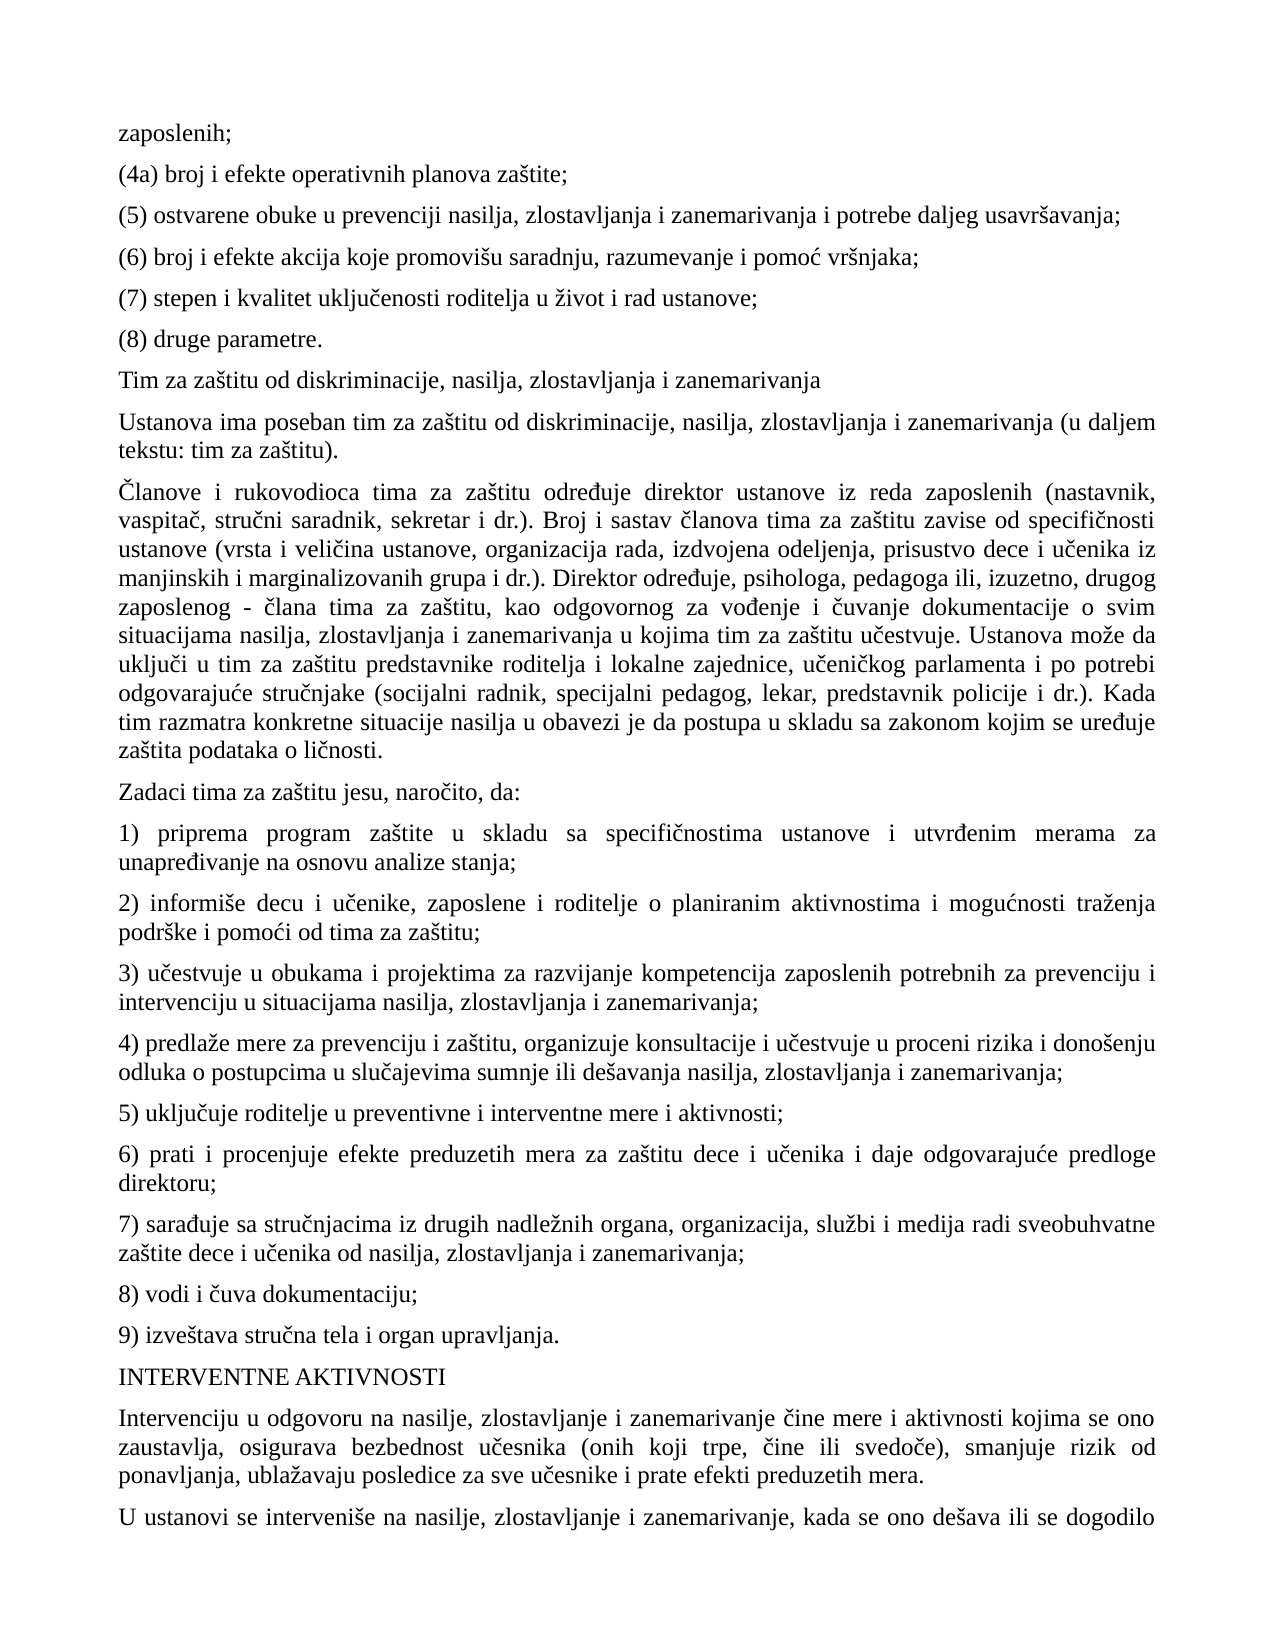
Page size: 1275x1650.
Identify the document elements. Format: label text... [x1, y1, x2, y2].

text (5) ostvarene obuke u prevenciji nasilja, zlostavljanja i zanemarivanja i potrebe daljeg usavršavanja; [118, 201, 1157, 229]
text Članove i rukovodioca tima za zaštitu određuje direktor ustanove iz reda zaposlenih (nastavnik, vaspitač, stručni saradnik, sekretar i dr.). Broj i sastav članova tima za zaštitu zavise od specifičnosti ustanove (vrsta i veličina ustanove, organizacija rada, izdvojena odeljenja, prisustvo dece i učenika iz manjinskih i marginalizovanih grupa i dr.). Direktor određuje, psihologa, pedagoga ili, izuzetno, drugog zaposlenog - člana tima za zaštitu, kao odgovornog za vođenje i čuvanje dokumentacije o svim situacijama nasilja, zlostavljanja i zanemarivanja u kojima tim za zaštitu učestvuje. Ustanova može da uključi u tim za zaštitu predstavnike roditelja i lokalne zajednice, učeničkog parlamenta i po potrebi odgovarajuće stručnjake (socijalni radnik, specijalni pedagog, lekar, predstavnik policije i dr.). Kada tim razmatra konkretne situacije nasilja u obavezi je da postupa u skladu sa zakonom kojim se uređuje zaštita podataka o ličnosti. [118, 477, 1157, 764]
text zaposlenih; [118, 118, 1157, 147]
text Ustanova ima poseban tim za zaštitu od diskriminacije, nasilja, zlostavljanja i zanemarivanja (u daljem tekstu: tim za zaštitu). [118, 407, 1157, 464]
text 2) informiše decu i učenike, zaposlene i roditelje o planiranim aktivnostima i mogućnosti traženja podrške i pomoći od tima za zaštitu; [118, 888, 1157, 946]
text INTERVENTNE AKTIVNOSTI [118, 1362, 1157, 1391]
text Zadaci tima za zaštitu jesu, naročito, da: [118, 777, 1157, 806]
text Intervenciju u odgovoru na nasilje, zlostavljanje i zanemarivanje čine mere i aktivnosti kojima se ono zaustavlja, osigurava bezbednost učesnika (onih koji trpe, čine ili svedoče), smanjuje rizik od ponavljanja, ublažavaju posledice za sve učesnike i prate efekti preduzetih mera. [118, 1403, 1157, 1489]
text 1) priprema program zaštite u skladu sa specifičnostima ustanove i utvrđenim merama za unapređivanje na osnovu analize stanja; [118, 818, 1157, 876]
text (4a) broj i efekte operativnih planova zaštite; [118, 159, 1157, 188]
text U ustanovi se interveniše na nasilje, zlostavljanje i zanemarivanje, kada se ono dešava ili se dogodilo [118, 1502, 1157, 1531]
text 3) učestvuje u obukama i projektima za razvijanje kompetencija zaposlenih potrebnih za prevenciju i intervenciju u situacijama nasilja, zlostavljanja i zanemarivanja; [118, 958, 1157, 1016]
text (7) stepen i kvalitet uključenosti roditelja u život i rad ustanove; [118, 283, 1157, 312]
text 5) uključuje roditelje u preventivne i interventne mere i aktivnosti; [118, 1098, 1157, 1127]
text 8) vodi i čuva dokumentaciju; [118, 1279, 1157, 1308]
text 7) sarađuje sa stručnjacima iz drugih nadležnih organa, organizacija, službi i medija radi sveobuhvatne zaštite dece i učenika od nasilja, zlostavljanja i zanemarivanja; [118, 1209, 1157, 1267]
text (8) druge parametre. [118, 324, 1157, 353]
text Tim za zaštitu od diskriminacije, nasilja, zlostavljanja i zanemarivanja [118, 366, 1157, 394]
text (6) broj i efekte akcija koje promovišu saradnju, razumevanje i pomoć vršnjaka; [118, 242, 1157, 271]
text 6) prati i procenjuje efekte preduzetih mera za zaštitu dece i učenika i daje odgovarajuće predloge direktoru; [118, 1139, 1157, 1197]
text 9) izveštava stručna tela i organ upravljanja. [118, 1321, 1157, 1349]
text 4) predlaže mere za prevenciju i zaštitu, organizuje konsultacije i učestvuje u proceni rizika i donošenju odluka o postupcima u slučajevima sumnje ili dešavanja nasilja, zlostavljanja i zanemarivanja; [118, 1028, 1157, 1086]
